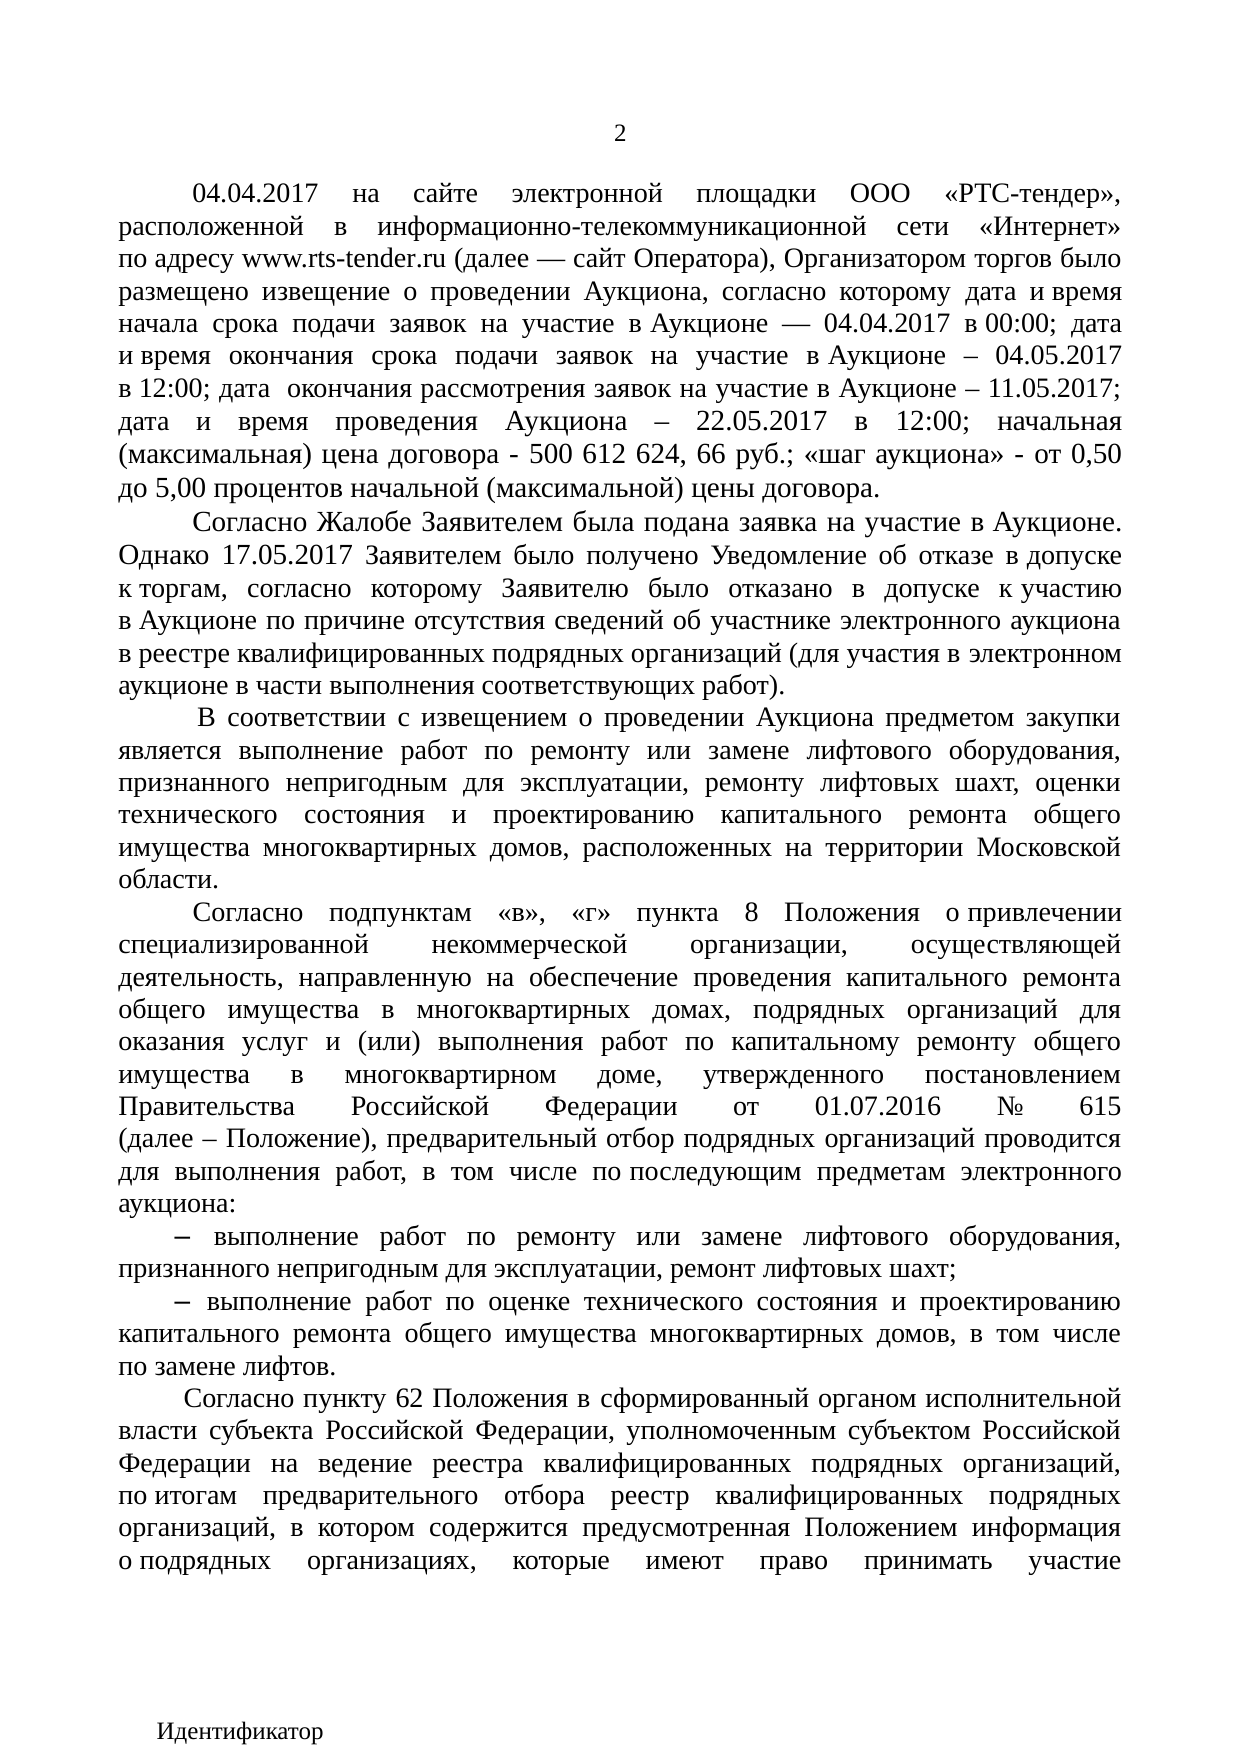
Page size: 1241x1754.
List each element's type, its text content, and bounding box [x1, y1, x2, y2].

text Согласно Жалобе Заявителем была подана заявка на участие в Аукционе. Однако 17.05.2017 Заявителем было получено Уведомление об отказе в допуске к торгам, согласно которому Заявителю было отказано в допуске к участию в Аукционе по причине отсутствия сведений об участнике электронного аукциона в реестре квалифицированных подрядных организаций (для участия в электронном аукционе в части выполнения соответствующих работ). [118, 504, 1122, 700]
list выполнение работ по ремонту или замене лифтового оборудования, признанного непригодным для эксплуатации, ремонт лифтовых шахт; [118, 1219, 1122, 1284]
text Согласно пункту 62 Положения в сформированный органом исполнительной власти субъекта Российской Федерации, уполномоченным субъектом Российской Федерации на ведение реестра квалифицированных подрядных организаций, по итогам предварительного отбора реестр квалифицированных подрядных организаций, в котором содержится предусмотренная Положением информация о подрядных организациях, которые имеют право принимать участие [118, 1381, 1122, 1575]
text Согласно подпунктам «в», «г» пункта 8 Положения о привлечении специализированной некоммерческой организации, осуществляющей деятельность, направленную на обеспечение проведения капитального ремонта общего имущества в многоквартирных домах, подрядных организаций для оказания услуг и (или) выполнения работ по капитальному ремонту общего имущества в многоквартирном доме, утвержденного постановлением Правительства Российской Федерации от 01.07.2016 № 615 (далее – Положение), предварительный отбор подрядных организаций проводится для выполнения работ, в том числе по последующим предметам электронного аукциона: [118, 895, 1122, 1219]
text В соответствии с извещением о проведении Аукциона предметом закупки является выполнение работ по ремонту или замене лифтового оборудования, признанного непригодным для эксплуатации, ремонту лифтовых шахт, оценки технического состояния и проектированию капитального ремонта общего имущества многоквартирных домов, расположенных на территории Московской области. [118, 700, 1122, 895]
list выполнение работ по оценке технического состояния и проектированию капитального ремонта общего имущества многоквартирных домов, в том числе по замене лифтов. [118, 1284, 1122, 1381]
text 04.04.2017 на сайте электронной площадки ООО «РТС-тендер», расположенной в информационно-телекоммуникационной сети «Интернет» по адресу www.rts-tender.ru (далее — сайт Оператора), Организатором торгов было размещено извещение о проведении Аукциона, согласно которому дата и время начала срока подачи заявок на участие в Аукционе — 04.04.2017 в 00:00; дата и время окончания срока подачи заявок на участие в Аукционе – 04.05.2017 в 12:00; дата окончания рассмотрения заявок на участие в Аукционе – 11.05.2017; дата и время проведения Аукциона – 22.05.2017 в 12:00; начальная (максимальная) цена договора - 500 612 624, 66 руб.; «шаг аукциона» - от 0,50 до 5,00 процентов начальной (максимальной) цены договора. [118, 176, 1122, 504]
